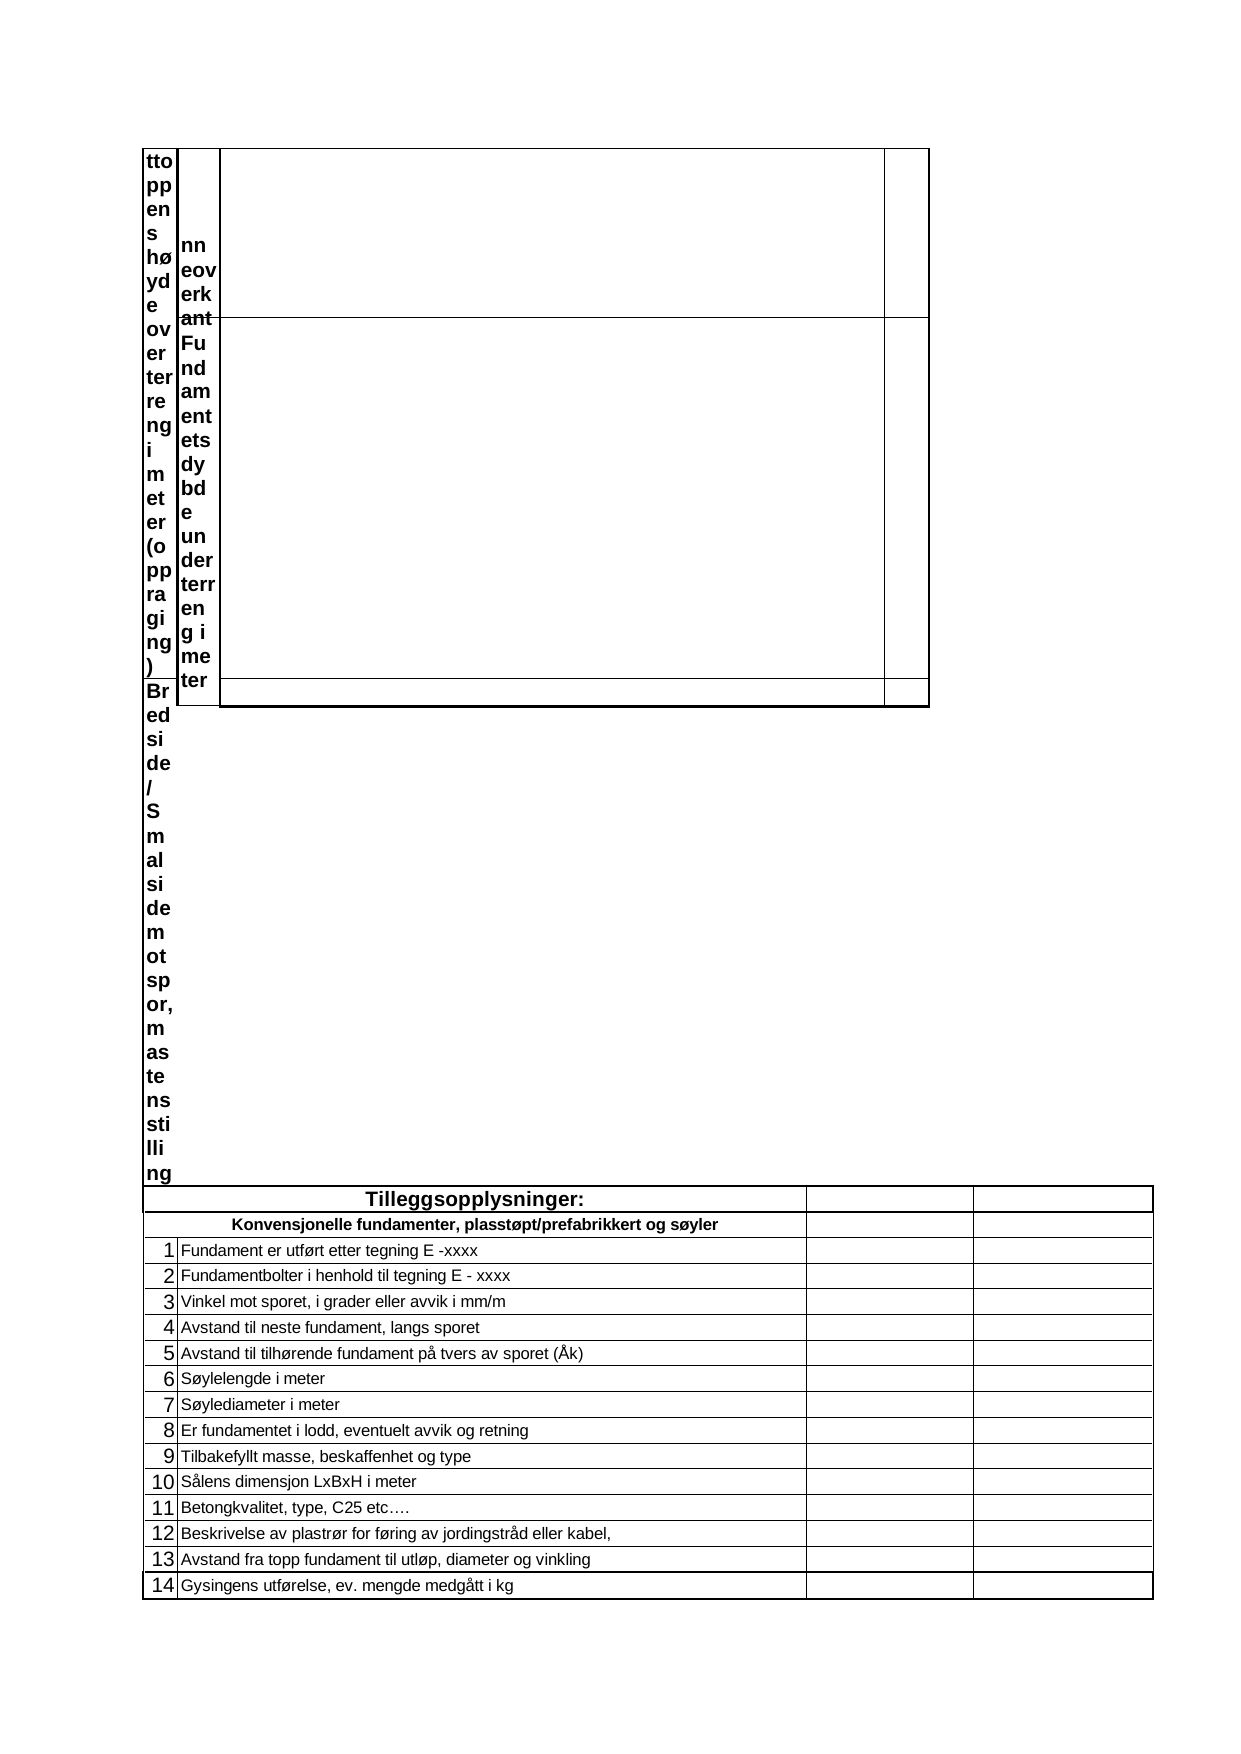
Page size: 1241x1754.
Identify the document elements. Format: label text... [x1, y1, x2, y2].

table_cell [974, 1520, 1153, 1546]
table_cell [221, 679, 884, 705]
table_cell 7 [144, 1392, 177, 1417]
table_cell 5 [144, 1341, 177, 1365]
table_cell 2 [144, 1264, 177, 1288]
table_cell 8 [144, 1418, 177, 1443]
table_cell [807, 1547, 973, 1571]
table_cell [974, 1263, 1153, 1288]
table_cell Fundamentbolter i henhold til tegning E - xxxx [178, 1264, 806, 1288]
table_cell Fundamentets høyde(-)/dybde(+) fra skinneoverkant (e-mål) [179, 149, 219, 317]
table_cell [178, 705, 1153, 1184]
table_cell Avstand fra topp fundament til utløp, diameter og vinkling [178, 1547, 806, 1571]
table_cell 11 [144, 1495, 177, 1520]
table_cell Er fundamentet i lodd, eventuelt avvik og retning [178, 1418, 806, 1443]
table_cell Søylediameter i meter [178, 1392, 806, 1417]
table_cell Bredside/Smalside mot spor, mastens stilling [144, 679, 177, 1184]
table_cell 6 [144, 1366, 177, 1391]
table_cell [807, 1238, 973, 1262]
table_cell Fundamentets dybde under terreng i meter [179, 318, 219, 705]
table_cell [974, 1494, 1153, 1520]
table_cell 1 [144, 1238, 177, 1262]
table_cell [807, 1495, 973, 1520]
table_cell [885, 149, 928, 317]
table_cell [807, 1187, 973, 1211]
table_cell Konvensjonelle fundamenter, plasstøpt/prefabrikkert og søyler [144, 1212, 806, 1237]
table_cell 12 [144, 1521, 177, 1546]
table_cell [807, 1315, 973, 1340]
table_cell [974, 1391, 1153, 1417]
table_cell [807, 1366, 973, 1391]
table_cell Betongkvalitet, type, C25 etc…. [178, 1495, 806, 1520]
table_cell Søylelengde i meter [178, 1366, 806, 1391]
table_cell [974, 1365, 1153, 1391]
table_cell [974, 1546, 1153, 1571]
table_cell [974, 1314, 1153, 1340]
table_cell Gysingens utførelse, ev. mengde medgått i kg [178, 1573, 806, 1597]
table_cell [807, 1213, 973, 1237]
table_cell [807, 1392, 973, 1417]
table_cell [974, 1288, 1153, 1314]
table_cell [974, 1213, 1153, 1237]
table_cell ttoppens høyde over terreng i meter (oppraging) [144, 149, 176, 678]
table_cell [807, 1469, 973, 1494]
table_cell 3 [144, 1289, 177, 1314]
table_cell 4 [144, 1315, 177, 1340]
table_cell [885, 318, 928, 678]
table_cell Beskrivelse av plastrør for føring av jordingstråd eller kabel, [178, 1521, 806, 1546]
table_cell 9 [144, 1444, 177, 1468]
table_cell [974, 1237, 1153, 1262]
table_cell Vinkel mot sporet, i grader eller avvik i mm/m [178, 1289, 806, 1314]
table_cell [807, 1341, 973, 1365]
table_cell [807, 1289, 973, 1314]
table_cell [143, 1600, 1153, 1623]
table_cell [807, 1418, 973, 1443]
table_cell [807, 1521, 973, 1546]
table_cell [885, 679, 928, 705]
table_cell [974, 1340, 1153, 1365]
table_cell Fundament er utført etter tegning E -xxxx [178, 1238, 806, 1262]
table_cell [221, 149, 884, 317]
table_cell [974, 1443, 1153, 1468]
table_cell 13 [144, 1547, 177, 1571]
table_cell [974, 1573, 1152, 1597]
table_cell Tilbakefyllt masse, beskaffenhet og type [178, 1444, 806, 1468]
table_cell [807, 1573, 973, 1597]
table_cell [974, 1468, 1153, 1494]
table_cell [221, 318, 884, 678]
table_cell Avstand til tilhørende fundament på tvers av sporet (Åk) [178, 1341, 806, 1365]
table_cell [807, 1444, 973, 1468]
table_cell 10 [144, 1469, 177, 1494]
table_cell Avstand til neste fundament, langs sporet [178, 1315, 806, 1340]
table_cell [974, 1417, 1153, 1443]
table_cell [974, 1187, 1152, 1211]
table_cell Tilleggsopplysninger: [144, 1187, 806, 1211]
table_cell 14 [144, 1572, 177, 1597]
table_cell Sålens dimensjon LxBxH i meter [178, 1469, 806, 1494]
table_cell [807, 1264, 973, 1288]
